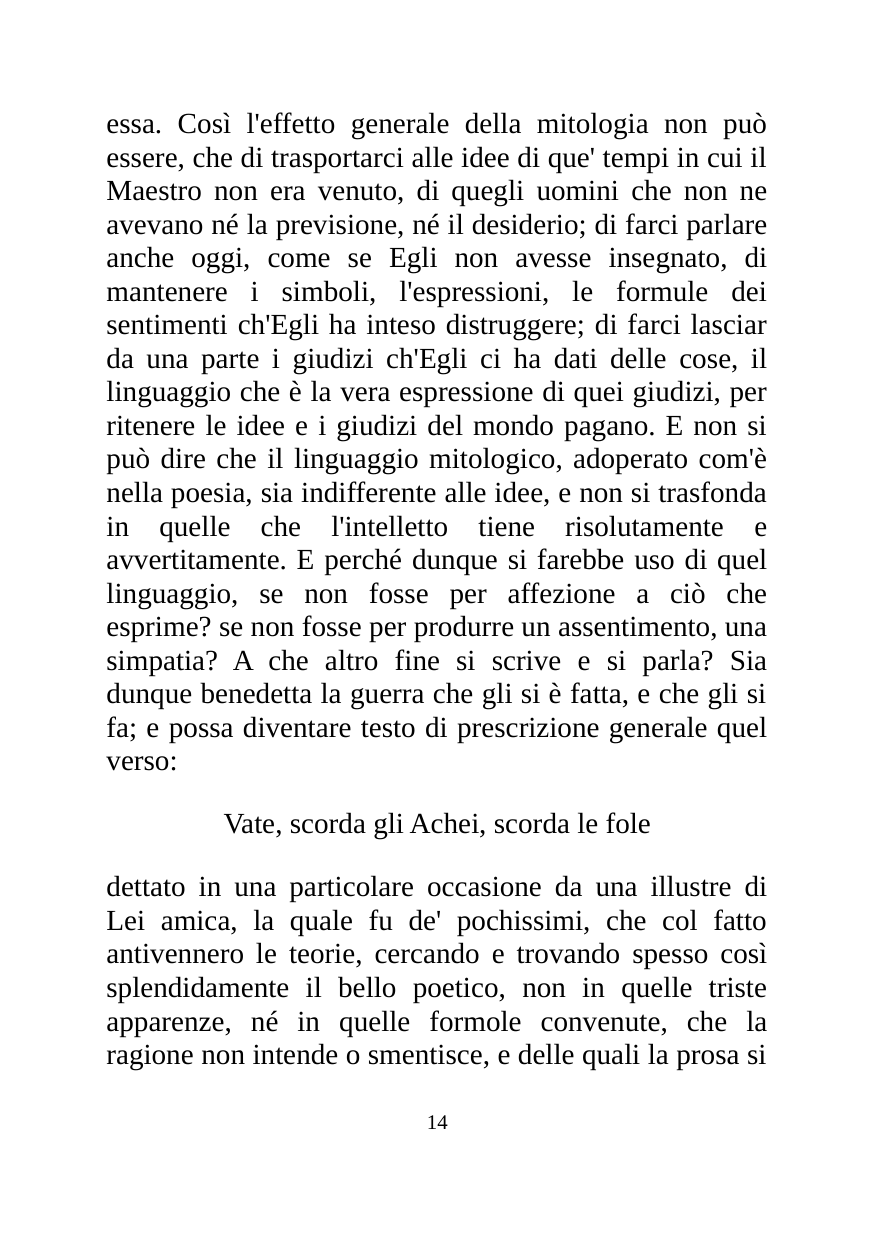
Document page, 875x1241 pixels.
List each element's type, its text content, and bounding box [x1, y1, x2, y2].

text dettato in una particolare occasione da una illustre di Lei amica, la quale fu de' pochissimi, che col fatto antivennero le teorie, cercando e trovando spesso così splendidamente il bello poetico, non in quelle triste apparenze, né in quelle formole convenute, che la ragione non intende o smentisce, e delle quali la prosa si [106, 869, 768, 1071]
text Vate, scorda gli Achei, scorda le fole [106, 807, 768, 840]
text essa. Così l'effetto generale della mitologia non può essere, che di trasportarci alle idee di que' tempi in cui il Maestro non era venuto, di quegli uomini che non ne avevano né la previsione, né il desiderio; di farci parlare anche oggi, come se Egli non avesse insegnato, di mantenere i simboli, l'espressioni, le formule dei sentimenti ch'Egli ha inteso distruggere; di farci lasciar da una parte i giudizi ch'Egli ci ha dati delle cose, il linguaggio che è la vera espressione di quei giudizi, per ritenere le idee e i giudizi del mondo pagano. E non si può dire che il linguaggio mitologico, adoperato com'è nella poesia, sia indifferente alle idee, e non si trasfonda in quelle che l'intelletto tiene risolutamente e avvertitamente. E perché dunque si farebbe uso di quel linguaggio, se non fosse per affezione a ciò che esprime? se non fosse per produrre un assentimento, una simpatia? A che altro fine si scrive e si parla? Sia dunque benedetta la guerra che gli si è fatta, e che gli si fa; e possa diventare testo di prescrizione generale quel verso: [106, 106, 768, 777]
